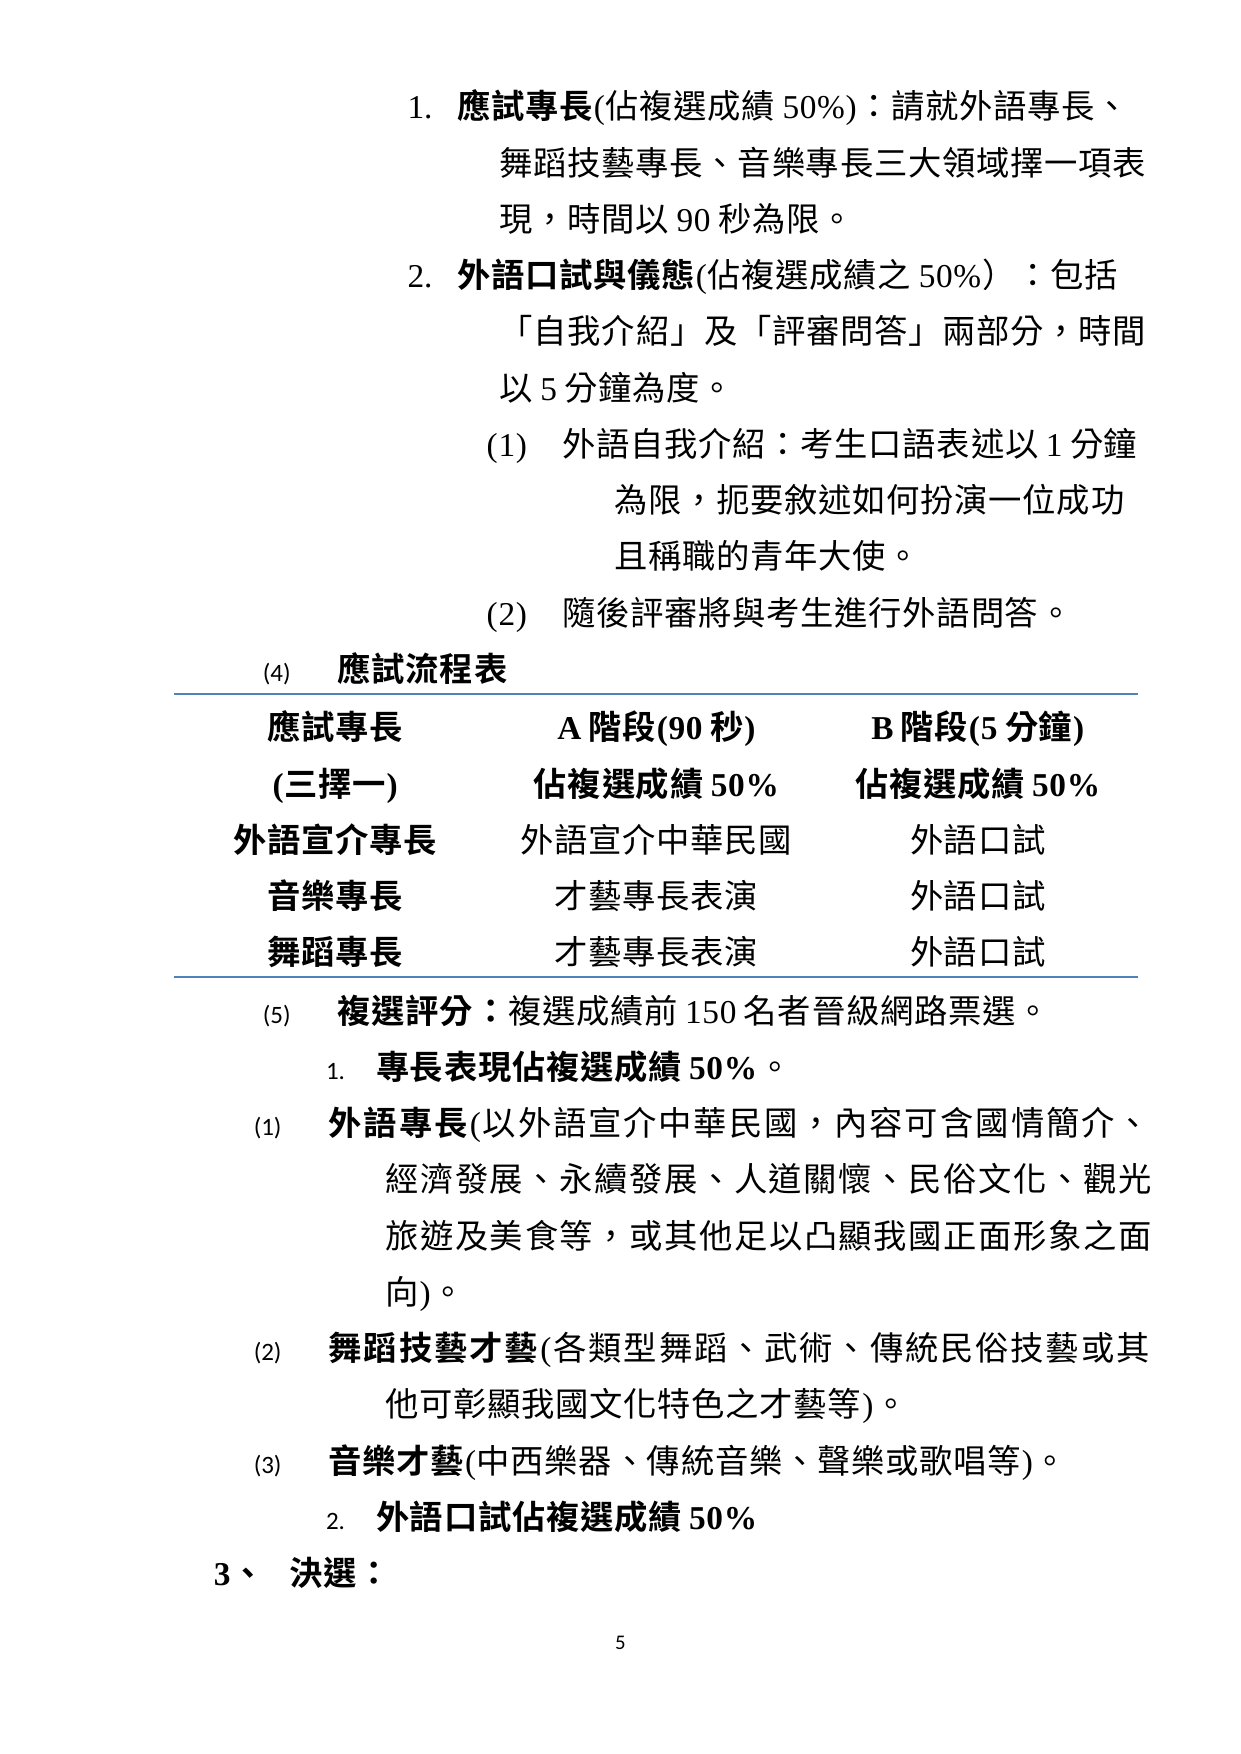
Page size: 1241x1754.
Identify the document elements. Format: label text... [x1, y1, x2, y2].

table_cell 才藝專長表演 [496, 920, 817, 976]
list 應試流程表 [263, 636, 1152, 693]
table_cell 才藝專長表演 [496, 864, 817, 920]
table_cell 音樂專長 [174, 864, 496, 920]
list 音樂才藝(中西樂器、傳統音樂、聲樂或歌唱等)。 [253, 1428, 1152, 1484]
table_cell 外語宣介專長 [174, 807, 496, 863]
list 應試專長(佔複選成績50%)：請就外語專長、舞蹈技藝專長、音樂專長三大領域擇一項表現，時間以90秒為限。 [407, 74, 1152, 243]
table_header B階段(5分鐘) 佔複選成績50% [817, 695, 1138, 807]
table_header A階段(90秒) 佔複選成績50% [496, 695, 817, 807]
list 外語口試佔複選成績50% [326, 1484, 1152, 1541]
list 複選評分：複選成績前150名者晉級網路票選。 [263, 978, 1152, 1034]
list 外語口試與儀態(佔複選成績之50%）：包括「自我介紹」及「評審問答」兩部分，時間以5分鐘為度。 [407, 243, 1152, 411]
table_cell 舞蹈專長 [174, 920, 496, 976]
table_cell 外語宣介中華民國 [496, 807, 817, 863]
list 決選： [214, 1541, 1152, 1597]
list 外語自我介紹：考生口語表述以1分鐘為限，扼要敘述如何扮演一位成功且稱職的青年大使。 [486, 411, 1152, 580]
list 專長表現佔複選成績50%。 [326, 1034, 1152, 1091]
list 外語專長(以外語宣介中華民國，內容可含國情簡介、經濟發展、永續發展、人道關懷、民俗文化、觀光旅遊及美食等，或其他足以凸顯我國正面形象之面向)。 [253, 1091, 1152, 1316]
table_cell 外語口試 [817, 807, 1138, 863]
table_cell 外語口試 [817, 920, 1138, 976]
list 舞蹈技藝才藝(各類型舞蹈、武術、傳統民俗技藝或其他可彰顯我國文化特色之才藝等)。 [253, 1316, 1152, 1428]
list 隨後評審將與考生進行外語問答。 [486, 580, 1152, 636]
table_header 應試專長 (三擇一) [174, 695, 496, 807]
table_cell 外語口試 [817, 864, 1138, 920]
